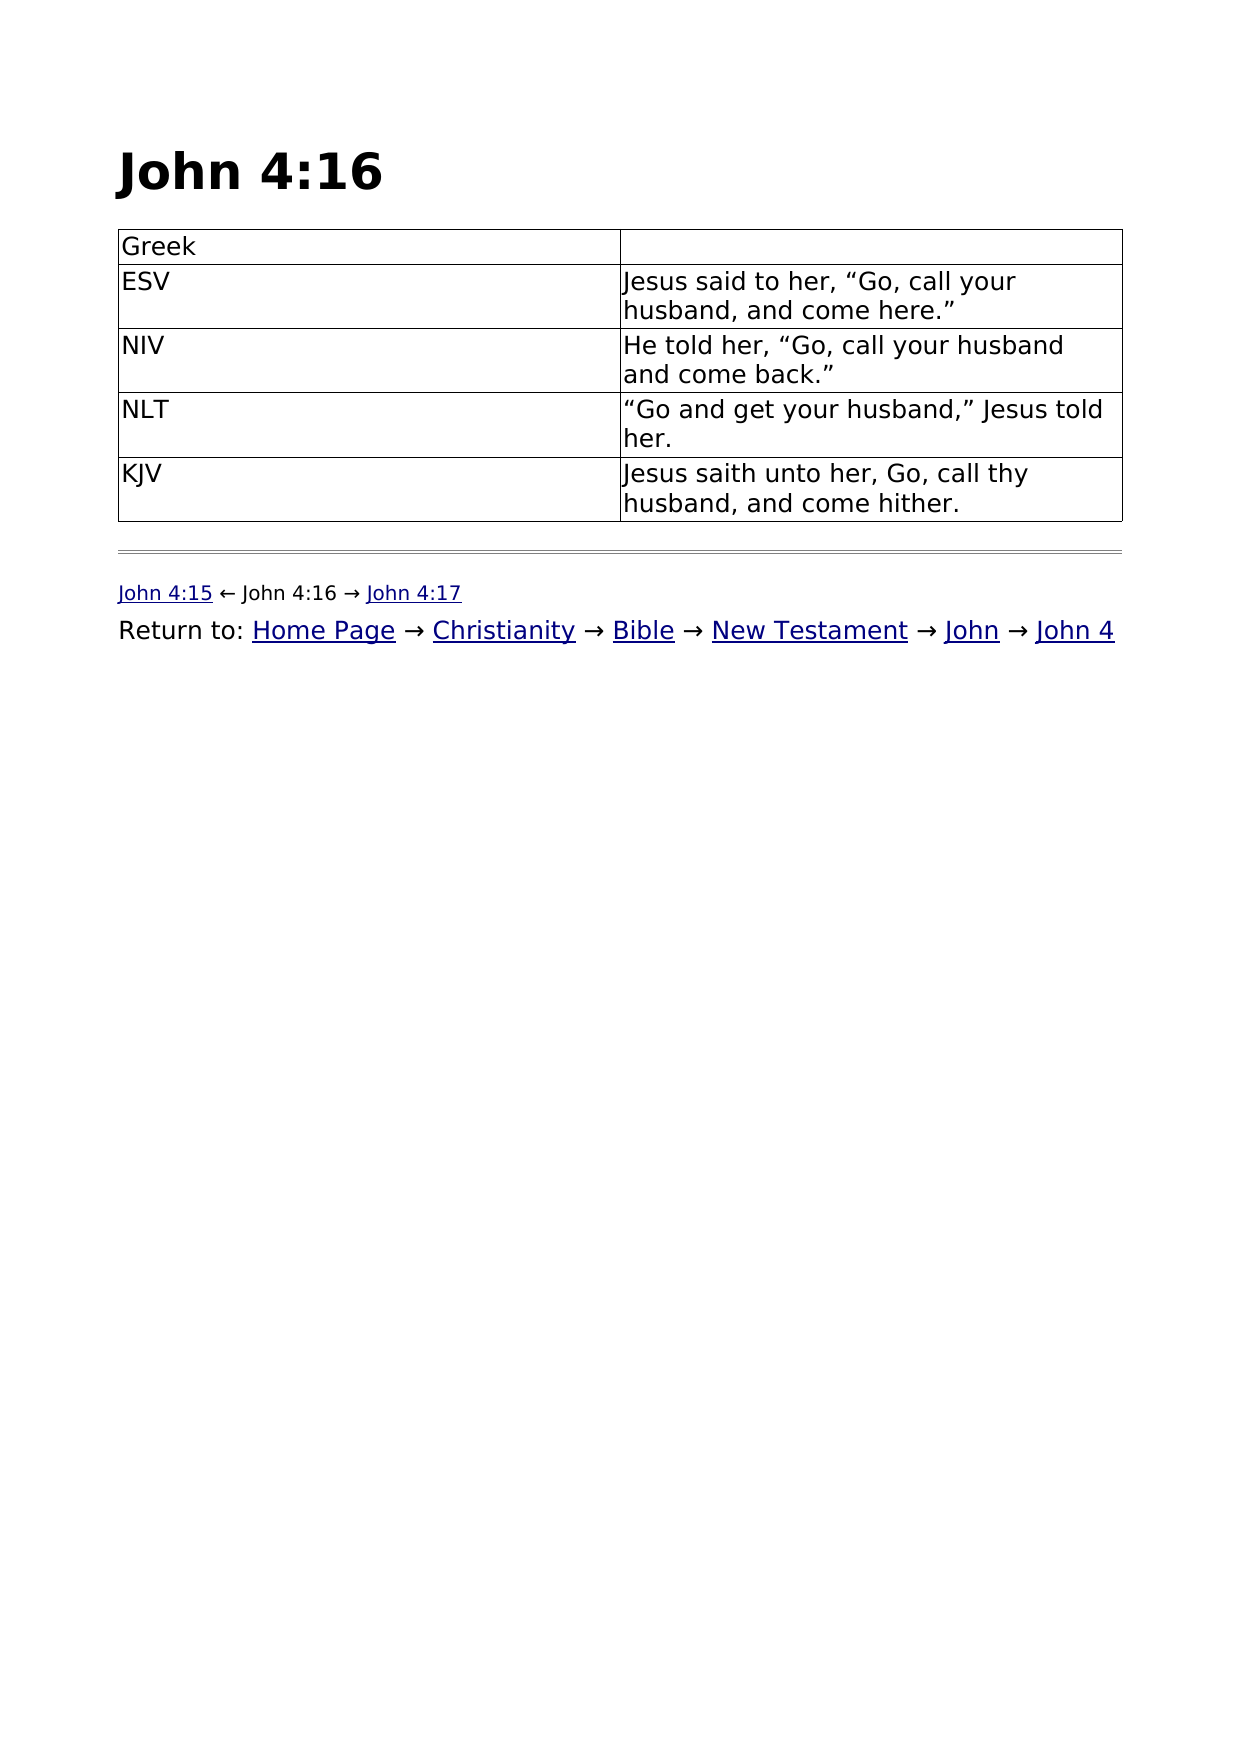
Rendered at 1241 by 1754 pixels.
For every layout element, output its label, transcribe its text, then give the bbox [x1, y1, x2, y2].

subtitle John 4:16 [118, 143, 1122, 201]
text John 4:15 ← John 4:16 → John 4:17 [118, 582, 1122, 616]
table_cell NIV [119, 329, 620, 392]
table_header [621, 230, 1122, 264]
table_cell He told her, “Go, call your husband and come back.” [621, 329, 1122, 392]
table_header Greek [119, 230, 620, 264]
table_cell “Go and get your husband,” Jesus told her. [621, 393, 1122, 457]
text Return to: Home Page → Christianity → Bible → New Testament → John → John 4 [118, 616, 1122, 645]
table_cell NLT [119, 393, 620, 457]
table_cell ESV [119, 265, 620, 328]
table_cell KJV [119, 458, 620, 521]
table_cell Jesus said to her, “Go, call your husband, and come here.” [621, 265, 1122, 328]
table_cell Jesus saith unto her, Go, call thy husband, and come hither. [621, 458, 1122, 521]
